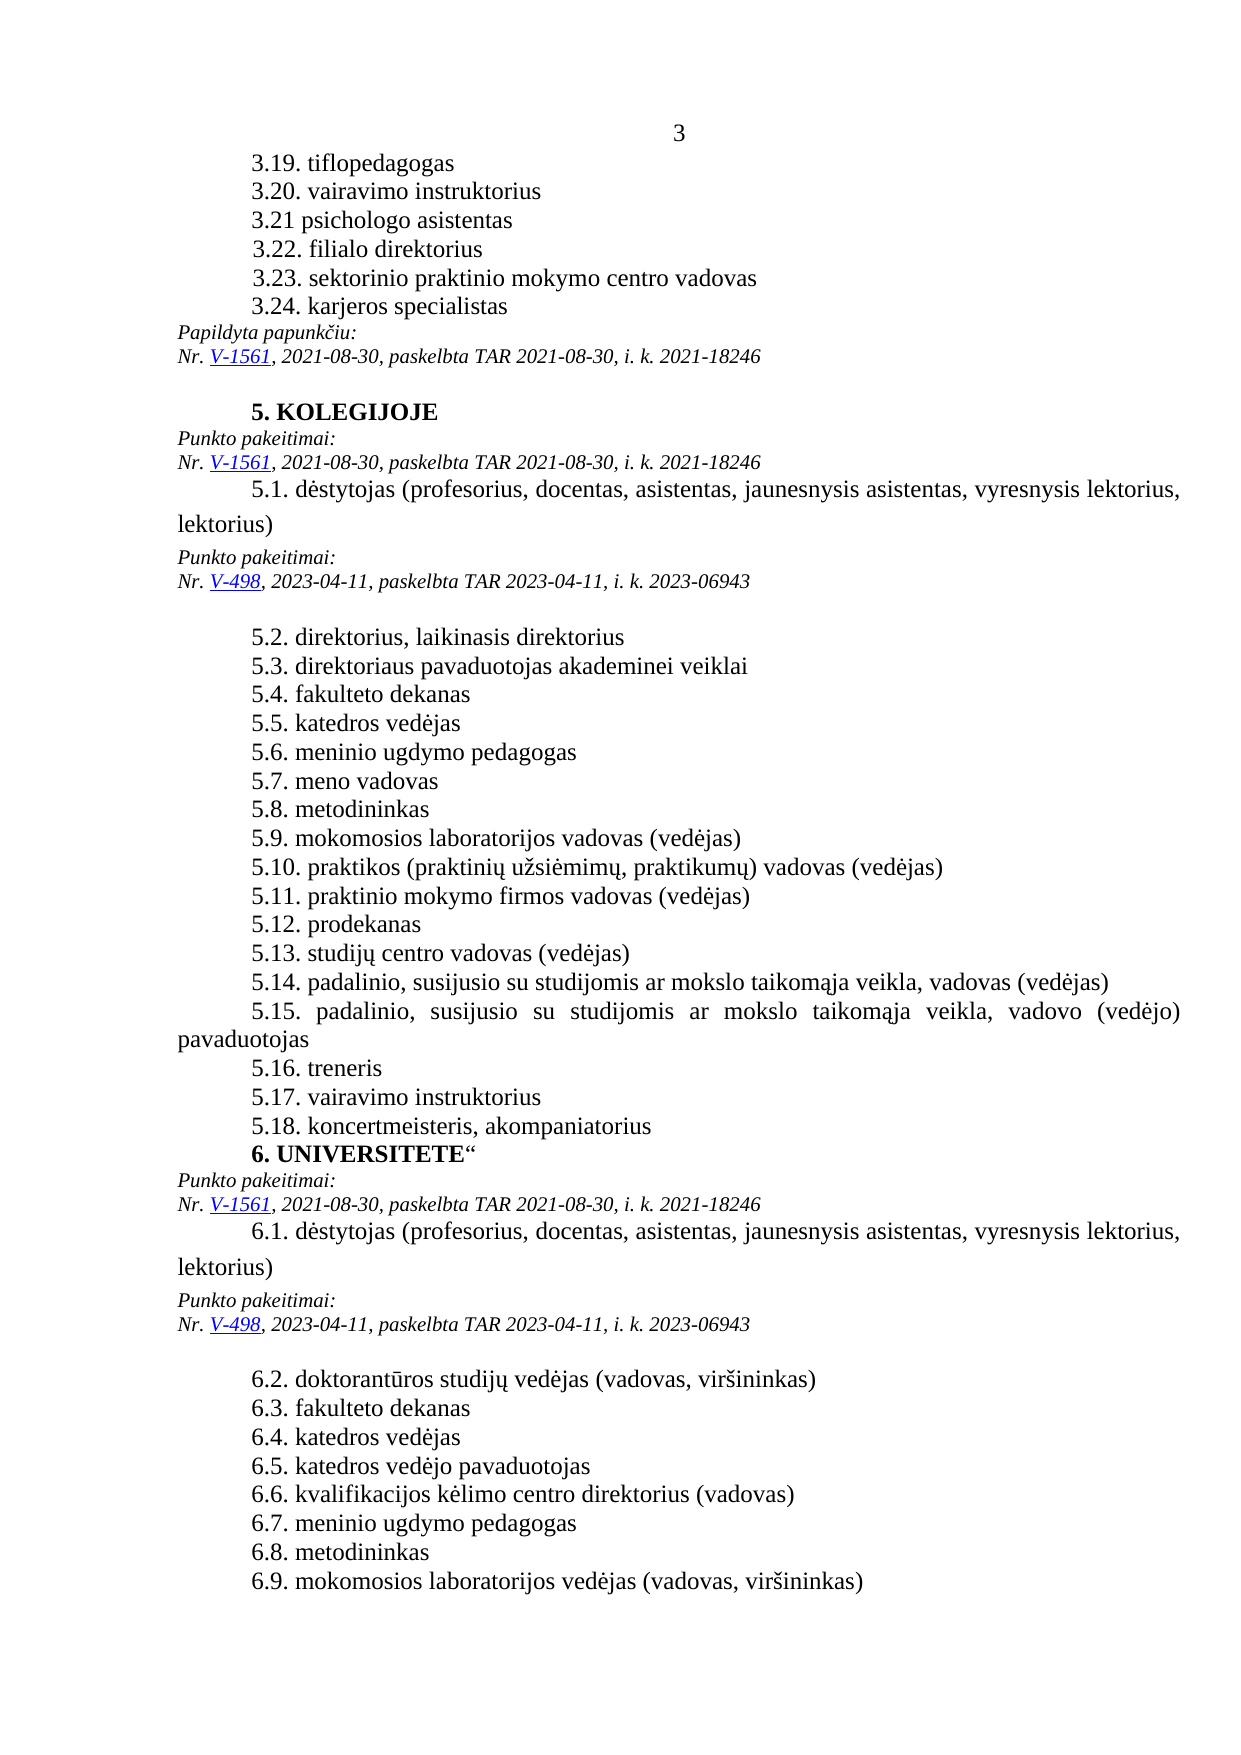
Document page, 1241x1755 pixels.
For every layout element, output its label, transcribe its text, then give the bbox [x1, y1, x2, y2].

text 6.7. meninio ugdymo pedagogas [177, 1508, 1181, 1537]
text 6.9. mokomosios laboratorijos vedėjas (vadovas, viršininkas) [177, 1566, 1181, 1594]
text 5.2. direktorius, laikinasis direktorius [177, 622, 1181, 651]
text 5.14. padalinio, susijusio su studijomis ar mokslo taikomąja veikla, vadovas (vedėjas) [177, 967, 1181, 996]
text 3.21 psichologo asistentas [177, 205, 1181, 234]
text 5.17. vairavimo instruktorius [177, 1082, 1181, 1111]
text 5.10. praktikos (praktinių užsiėmimų, praktikumų) vadovas (vedėjas) [177, 852, 1181, 881]
text 5.13. studijų centro vadovas (vedėjas) [177, 938, 1181, 967]
text 6.1. dėstytojas (profesorius, docentas, asistentas, jaunesnysis asistentas, vyresnysis lektorius, lektorius) [177, 1216, 1181, 1281]
text 5.15. padalinio, susijusio su studijomis ar mokslo taikomąja veikla, vadovo (vedėjo) pavaduotojas [177, 996, 1181, 1053]
text 5.8. metodininkas [177, 794, 1181, 823]
text 5.9. mokomosios laboratorijos vadovas (vedėjas) [177, 823, 1181, 852]
text Nr. V-1561, 2021-08-30, paskelbta TAR 2021-08-30, i. k. 2021-18246 [177, 450, 1181, 474]
text 3.23. sektorinio praktinio mokymo centro vadovas [177, 263, 1181, 291]
text 6. UNIVERSITETE“ [177, 1139, 1181, 1168]
text Nr. V-1561, 2021-08-30, paskelbta TAR 2021-08-30, i. k. 2021-18246 [177, 1192, 1181, 1216]
text 5.1. dėstytojas (profesorius, docentas, asistentas, jaunesnysis asistentas, vyresnysis lektorius, lektorius) [177, 474, 1181, 538]
text 6.4. katedros vedėjas [177, 1422, 1181, 1451]
text Nr. V-498, 2023-04-11, paskelbta TAR 2023-04-11, i. k. 2023-06943 [177, 1312, 1181, 1336]
text 5.7. meno vadovas [177, 766, 1181, 794]
text 6.8. metodininkas [177, 1537, 1181, 1566]
text Punkto pakeitimai: [177, 426, 1181, 450]
text Nr. V-1561, 2021-08-30, paskelbta TAR 2021-08-30, i. k. 2021-18246 [177, 344, 1181, 368]
text Punkto pakeitimai: [177, 545, 1181, 569]
text 5.12. prodekanas [177, 909, 1181, 938]
text 5.3. direktoriaus pavaduotojas akademinei veiklai [177, 651, 1181, 679]
text 5.16. treneris [177, 1053, 1181, 1082]
text 6.5. katedros vedėjo pavaduotojas [177, 1451, 1181, 1479]
text Punkto pakeitimai: [177, 1288, 1181, 1312]
text Nr. V-498, 2023-04-11, paskelbta TAR 2023-04-11, i. k. 2023-06943 [177, 569, 1181, 593]
text 5.6. meninio ugdymo pedagogas [177, 737, 1181, 766]
text 3.20. vairavimo instruktorius [177, 176, 1181, 205]
text 3.24. karjeros specialistas [177, 291, 1181, 320]
text Papildyta papunkčiu: [177, 320, 1181, 344]
text 5.18. koncertmeisteris, akompaniatorius [177, 1111, 1181, 1139]
text 5.5. katedros vedėjas [177, 708, 1181, 737]
text 3.22. filialo direktorius [177, 234, 1181, 263]
text 3.19. tiflopedagogas [177, 148, 1181, 176]
text 6.6. kvalifikacijos kėlimo centro direktorius (vadovas) [177, 1479, 1181, 1508]
text Punkto pakeitimai: [177, 1168, 1181, 1192]
text 5. KOLEGIJOJE [177, 397, 1181, 426]
text 5.11. praktinio mokymo firmos vadovas (vedėjas) [177, 881, 1181, 909]
text 6.3. fakulteto dekanas [177, 1393, 1181, 1422]
text 5.4. fakulteto dekanas [177, 679, 1181, 708]
text 6.2. doktorantūros studijų vedėjas (vadovas, viršininkas) [177, 1364, 1181, 1393]
